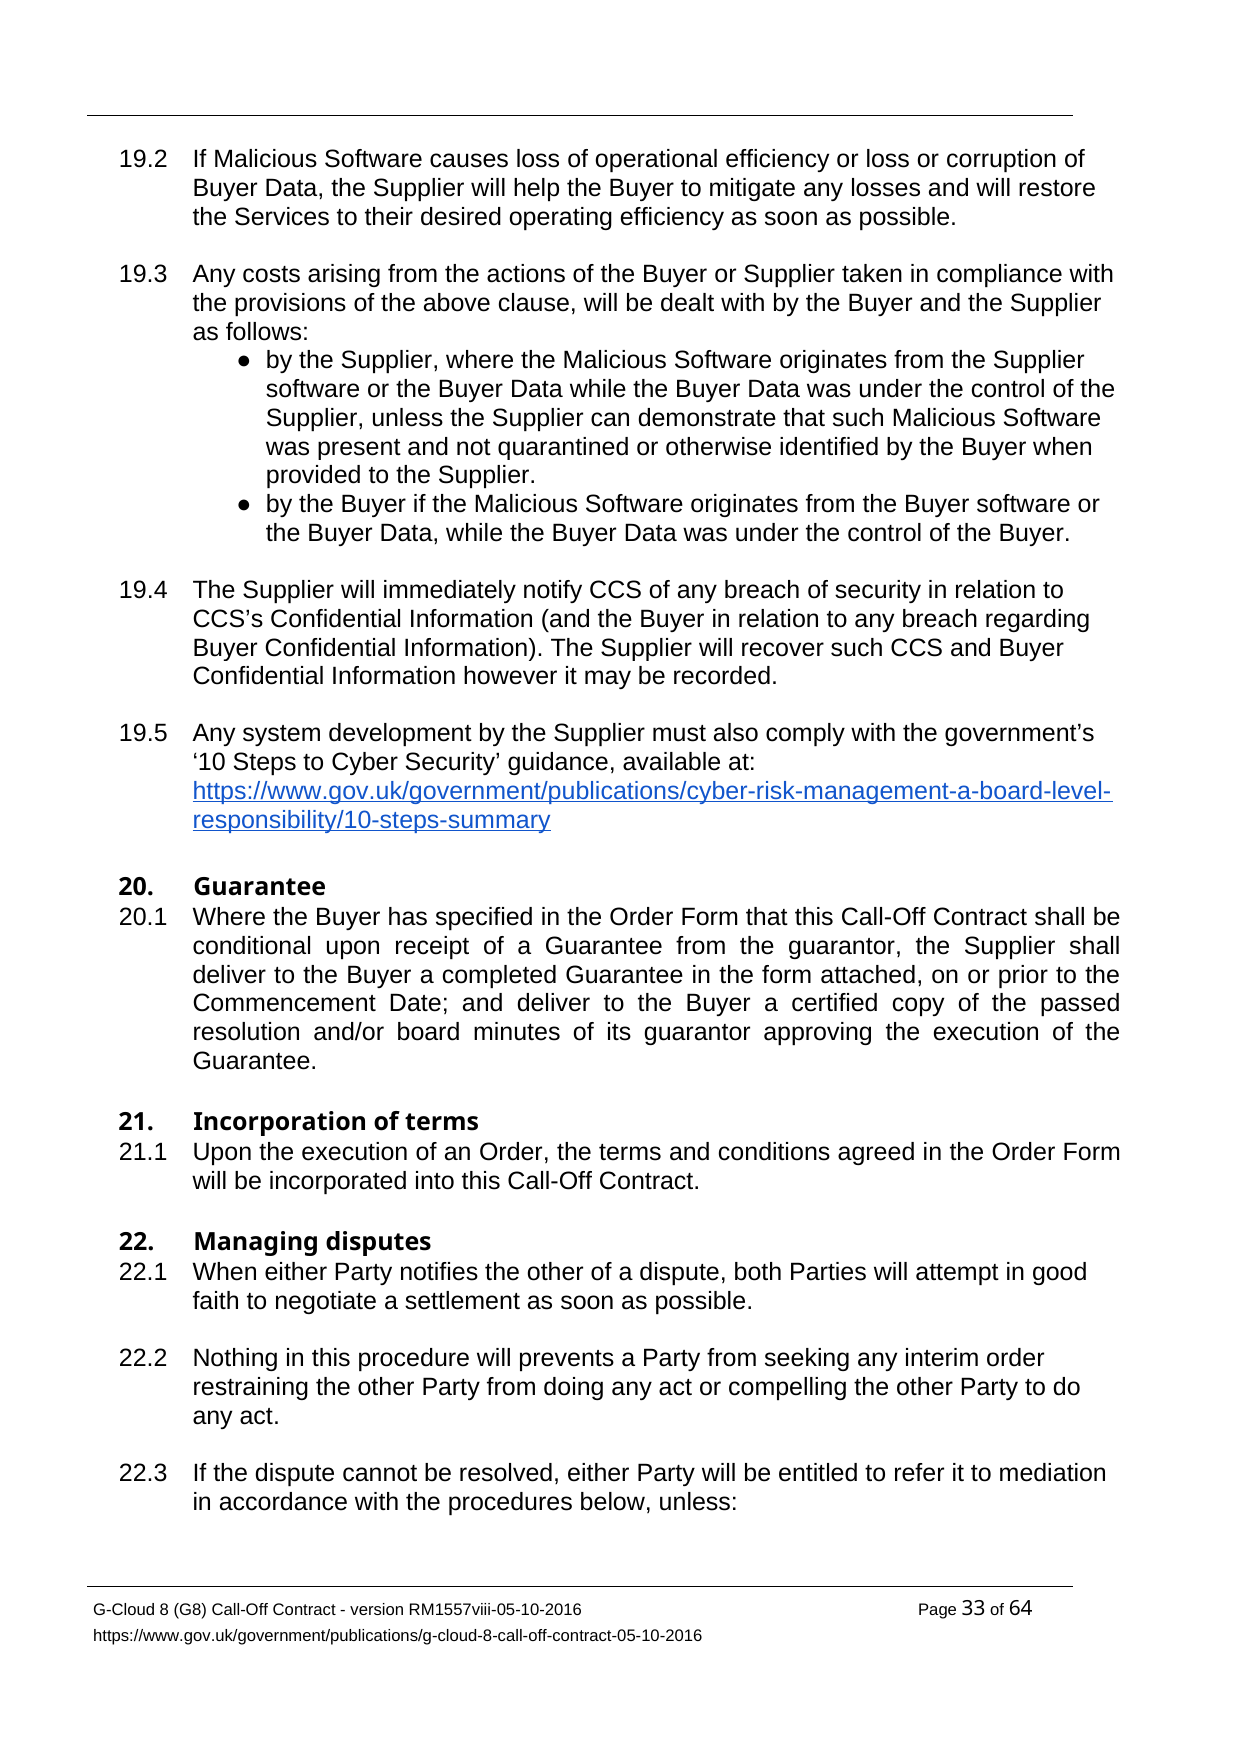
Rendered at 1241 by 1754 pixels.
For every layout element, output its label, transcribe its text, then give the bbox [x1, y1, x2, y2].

text 19.2 If Malicious Software causes loss of operational efficiency or loss or corruption of Buyer Data, the Supplier will help the Buyer to mitigate any losses and will restore the Services to their desired operating efficiency as soon as possible. [119, 144, 1122, 231]
text 22.2 Nothing in this procedure will prevents a Party from seeking any interim order restraining the other Party from doing any act or compelling the other Party to do any act. [119, 1343, 1122, 1429]
subtitle 21. Incorporation of terms [118, 1103, 1122, 1137]
list by the Supplier, where the Malicious Software originates from the Supplier software or the Buyer Data while the Buyer Data was under the control of the Supplier, unless the Supplier can demonstrate that such Malicious Software was present and not quarantined or otherwise identified by the Buyer when provided to the Supplier. [236, 345, 1125, 489]
text 19.3 Any costs arising from the actions of the Buyer or Supplier taken in compliance with the provisions of the above clause, will be dealt with by the Buyer and the Supplier as follows: [119, 259, 1122, 345]
text 20.1 Where the Buyer has specified in the Order Form that this Call-Off Contract shall be conditional upon receipt of a Guarantee from the guarantor, the Supplier shall deliver to the Buyer a completed Guarantee in the form attached, on or prior to the Commencement Date; and deliver to the Buyer a certified copy of the passed resolution and/or board minutes of its guarantor approving the execution of the Guarantee. [119, 902, 1122, 1075]
text 22.1 When either Party notifies the other of a dispute, both Parties will attempt in good faith to negotiate a settlement as soon as possible. [119, 1257, 1122, 1315]
subtitle 22. Managing disputes [119, 1223, 1122, 1257]
text 22.3 If the dispute cannot be resolved, either Party will be entitled to refer it to mediation in accordance with the procedures below, unless: [119, 1458, 1122, 1515]
text 19.5 Any system development by the Supplier must also comply with the government’s ‘10 Steps to Cyber Security’ guidance, available at: https://www.gov.uk/government/publications/cyber-risk-management-a-board-level-responsibility/10-steps-summary [119, 718, 1122, 833]
text 19.4 The Supplier will immediately notify CCS of any breach of security in relation to CCS’s Confidential Information (and the Buyer in relation to any breach regarding Buyer Confidential Information). The Supplier will recover such CCS and Buyer Confidential Information however it may be recorded. [119, 575, 1125, 690]
list by the Buyer if the Malicious Software originates from the Buyer software or the Buyer Data, while the Buyer Data was under the control of the Buyer. [236, 489, 1125, 547]
subtitle 20. Guarantee [118, 868, 1122, 902]
text 21.1 Upon the execution of an Order, the terms and conditions agreed in the Order Form will be incorporated into this Call-Off Contract. [119, 1137, 1122, 1195]
